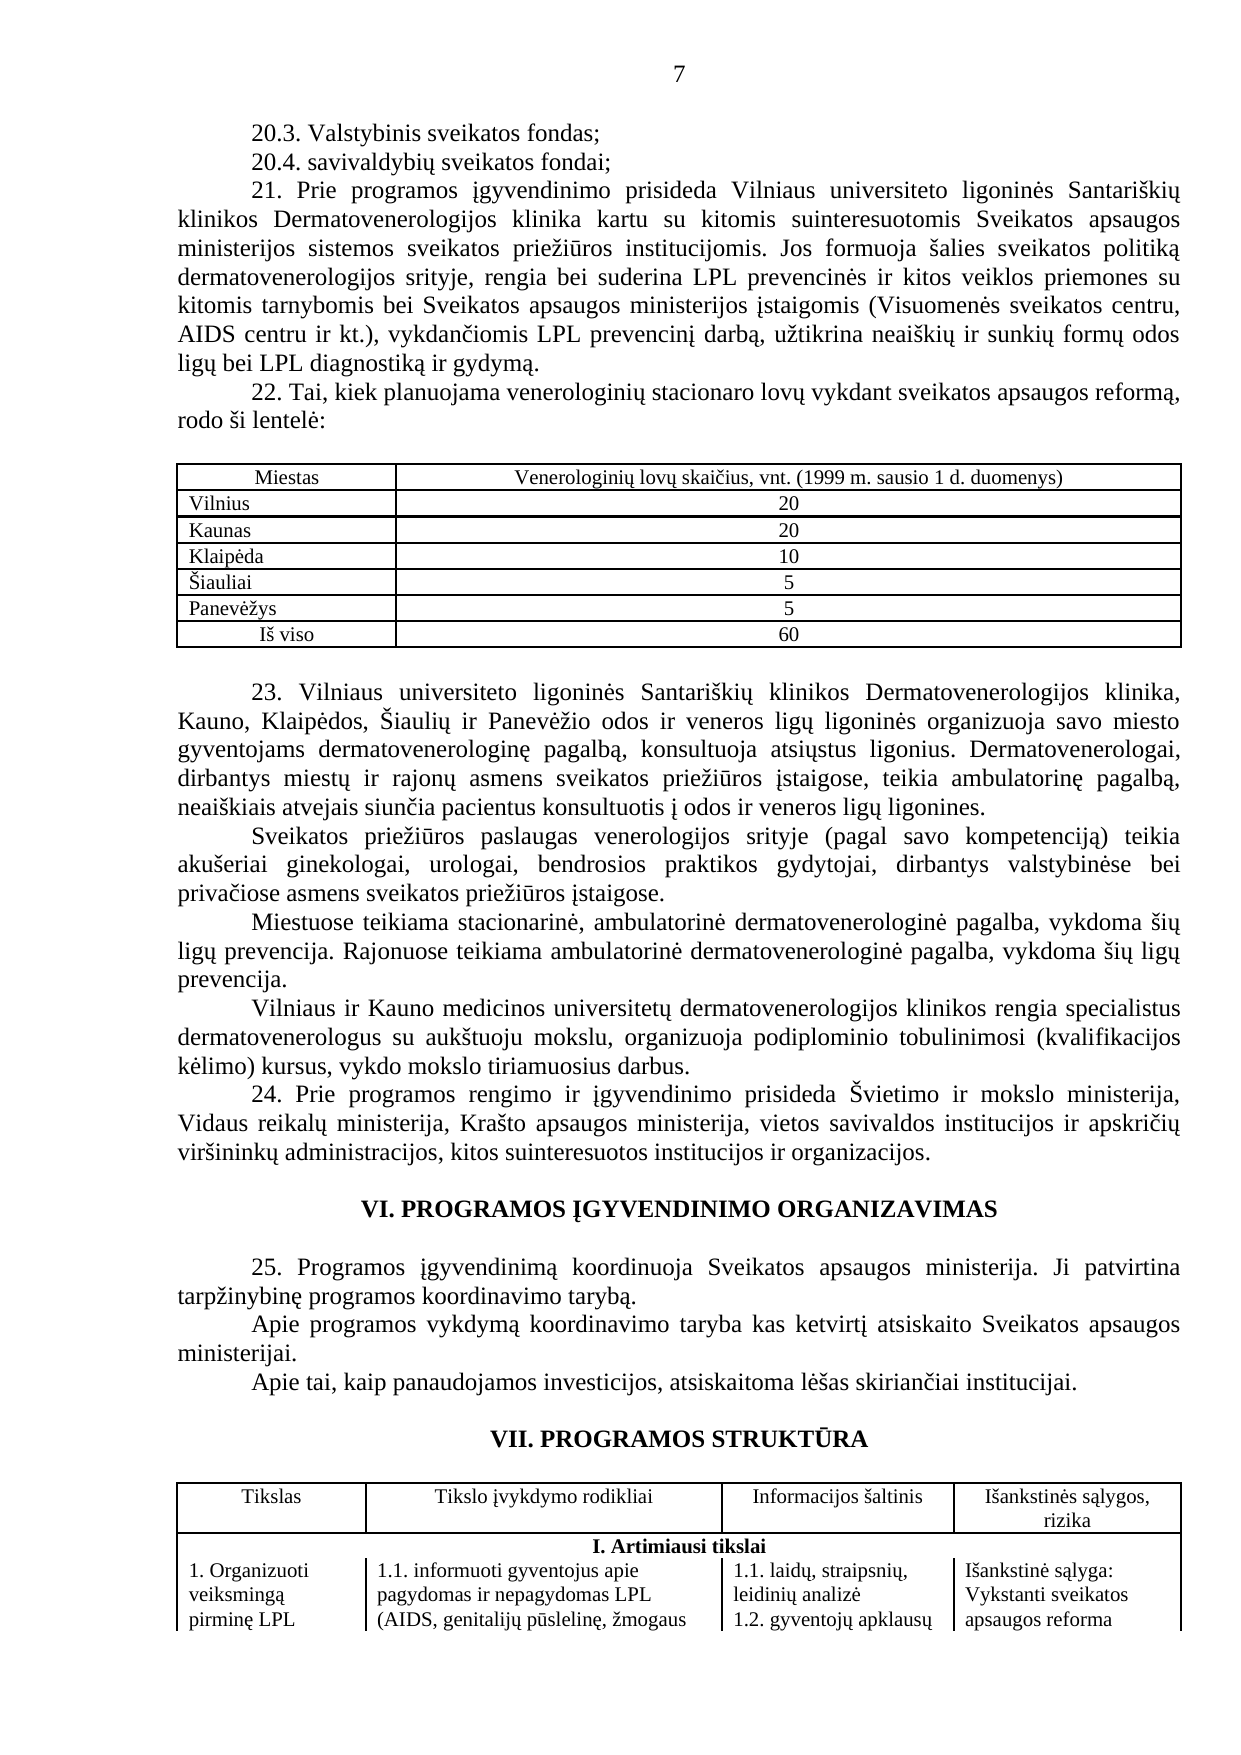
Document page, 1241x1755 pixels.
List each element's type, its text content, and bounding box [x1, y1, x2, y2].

text 20.3. Valstybinis sveikatos fondas; [177, 118, 1181, 147]
table_cell Iš viso [178, 622, 395, 646]
table_cell 20 [397, 518, 1180, 542]
table_cell Vilnius [178, 491, 395, 515]
text 23. Vilniaus universiteto ligoninės Santariškių klinikos Dermatovenerologijos klinika, Kauno, Klaipėdos, Šiaulių ir Panevėžio odos ir veneros ligų ligoninės organizuoja savo miesto gyventojams dermatovenerologinę pagalbą, konsultuoja atsiųstus ligonius. Dermatovenerologai, dirbantys miestų ir rajonų asmens sveikatos priežiūros įstaigose, teikia ambulatorinę pagalbą, neaiškiais atvejais siunčia pacientus konsultuotis į odos ir veneros ligų ligonines. [177, 677, 1181, 821]
text Sveikatos priežiūros paslaugas venerologijos srityje (pagal savo kompetenciją) teikia akušeriai ginekologai, urologai, bendrosios praktikos gydytojai, dirbantys valstybinėse bei privačiose asmens sveikatos priežiūros įstaigose. [177, 821, 1181, 907]
text Apie programos vykdymą koordinavimo taryba kas ketvirtį atsiskaito Sveikatos apsaugos ministerijai. [177, 1309, 1181, 1367]
table_header Miestas [178, 465, 395, 489]
table_cell Panevėžys [178, 596, 395, 620]
table_cell 10 [397, 544, 1180, 568]
table_header Tikslas [178, 1484, 365, 1532]
table_header Tikslo įvykdymo rodikliai [367, 1484, 721, 1532]
text VII. Programos struktūra [177, 1424, 1181, 1453]
text 20.4. savivaldybių sveikatos fondai; [177, 147, 1181, 176]
text Apie tai, kaip panaudojamos investicijos, atsiskaitoma lėšas skiriančiai institucijai. [177, 1367, 1181, 1396]
table_header Venerologinių lovų skaičius, vnt. (1999 m. sausio 1 d. duomenys) [397, 465, 1180, 489]
text VI. Programos įgyvendinimo organizavimas [177, 1194, 1181, 1223]
text 22. Tai, kiek planuojama venerologinių stacionaro lovų vykdant sveikatos apsaugos reformą, rodo ši lentelė: [177, 377, 1181, 434]
table_cell 1.1. informuoti gyventojus apie pagydomas ir nepagydomas LPL (AIDS, genitalijų pūslelinę, žmogaus [367, 1558, 721, 1631]
table_cell Klaipėda [178, 544, 395, 568]
text 21. Prie programos įgyvendinimo prisideda Vilniaus universiteto ligoninės Santariškių klinikos Dermatovenerologijos klinika kartu su kitomis suinteresuotomis Sveikatos apsaugos ministerijos sistemos sveikatos priežiūros institucijomis. Jos formuoja šalies sveikatos politiką dermatovenerologijos srityje, rengia bei suderina LPL prevencinės ir kitos veiklos priemones su kitomis tarnybomis bei Sveikatos apsaugos ministerijos įstaigomis (Visuomenės sveikatos centru, AIDS centru ir kt.), vykdančiomis LPL prevencinį darbą, užtikrina neaiškių ir sunkių formų odos ligų bei LPL diagnostiką ir gydymą. [177, 176, 1181, 377]
text 24. Prie programos rengimo ir įgyvendinimo prisideda Švietimo ir mokslo ministerija, Vidaus reikalų ministerija, Krašto apsaugos ministerija, vietos savivaldos institucijos ir apskričių viršininkų administracijos, kitos suinteresuotos institucijos ir organizacijos. [177, 1079, 1181, 1166]
table_cell 1.1. laidų, straipsnių, leidinių analizė 1.2. gyventojų apklausų [723, 1558, 953, 1631]
table_cell 1. Organizuoti veiksmingą pirminę LPL [178, 1558, 365, 1631]
text Vilniaus ir Kauno medicinos universitetų dermatovenerologijos klinikos rengia specialistus dermatovenerologus su aukštuoju mokslu, organizuoja podiplominio tobulinimosi (kvalifikacijos kėlimo) kursus, vykdo mokslo tiriamuosius darbus. [177, 993, 1181, 1079]
table_cell 20 [397, 491, 1180, 515]
text Miestuose teikiama stacionarinė, ambulatorinė dermatovenerologinė pagalba, vykdoma šių ligų prevencija. Rajonuose teikiama ambulatorinė dermatovenerologinė pagalba, vykdoma šių ligų prevencija. [177, 907, 1181, 993]
table_header Informacijos šaltinis [723, 1484, 953, 1532]
table_cell Šiauliai [178, 570, 395, 594]
table_header Išankstinės sąlygos, rizika [955, 1484, 1180, 1532]
table_cell 5 [397, 570, 1180, 594]
table_cell I. Artimiausi tikslai [178, 1534, 1180, 1558]
text 25. Programos įgyvendinimą koordinuoja Sveikatos apsaugos ministerija. Ji patvirtina tarpžinybinę programos koordinavimo tarybą. [177, 1252, 1181, 1309]
table_cell 5 [397, 596, 1180, 620]
table_cell 60 [397, 622, 1180, 646]
table_cell Išankstinė sąlyga: Vykstanti sveikatos apsaugos reforma [955, 1558, 1180, 1631]
table_cell Kaunas [178, 518, 395, 542]
